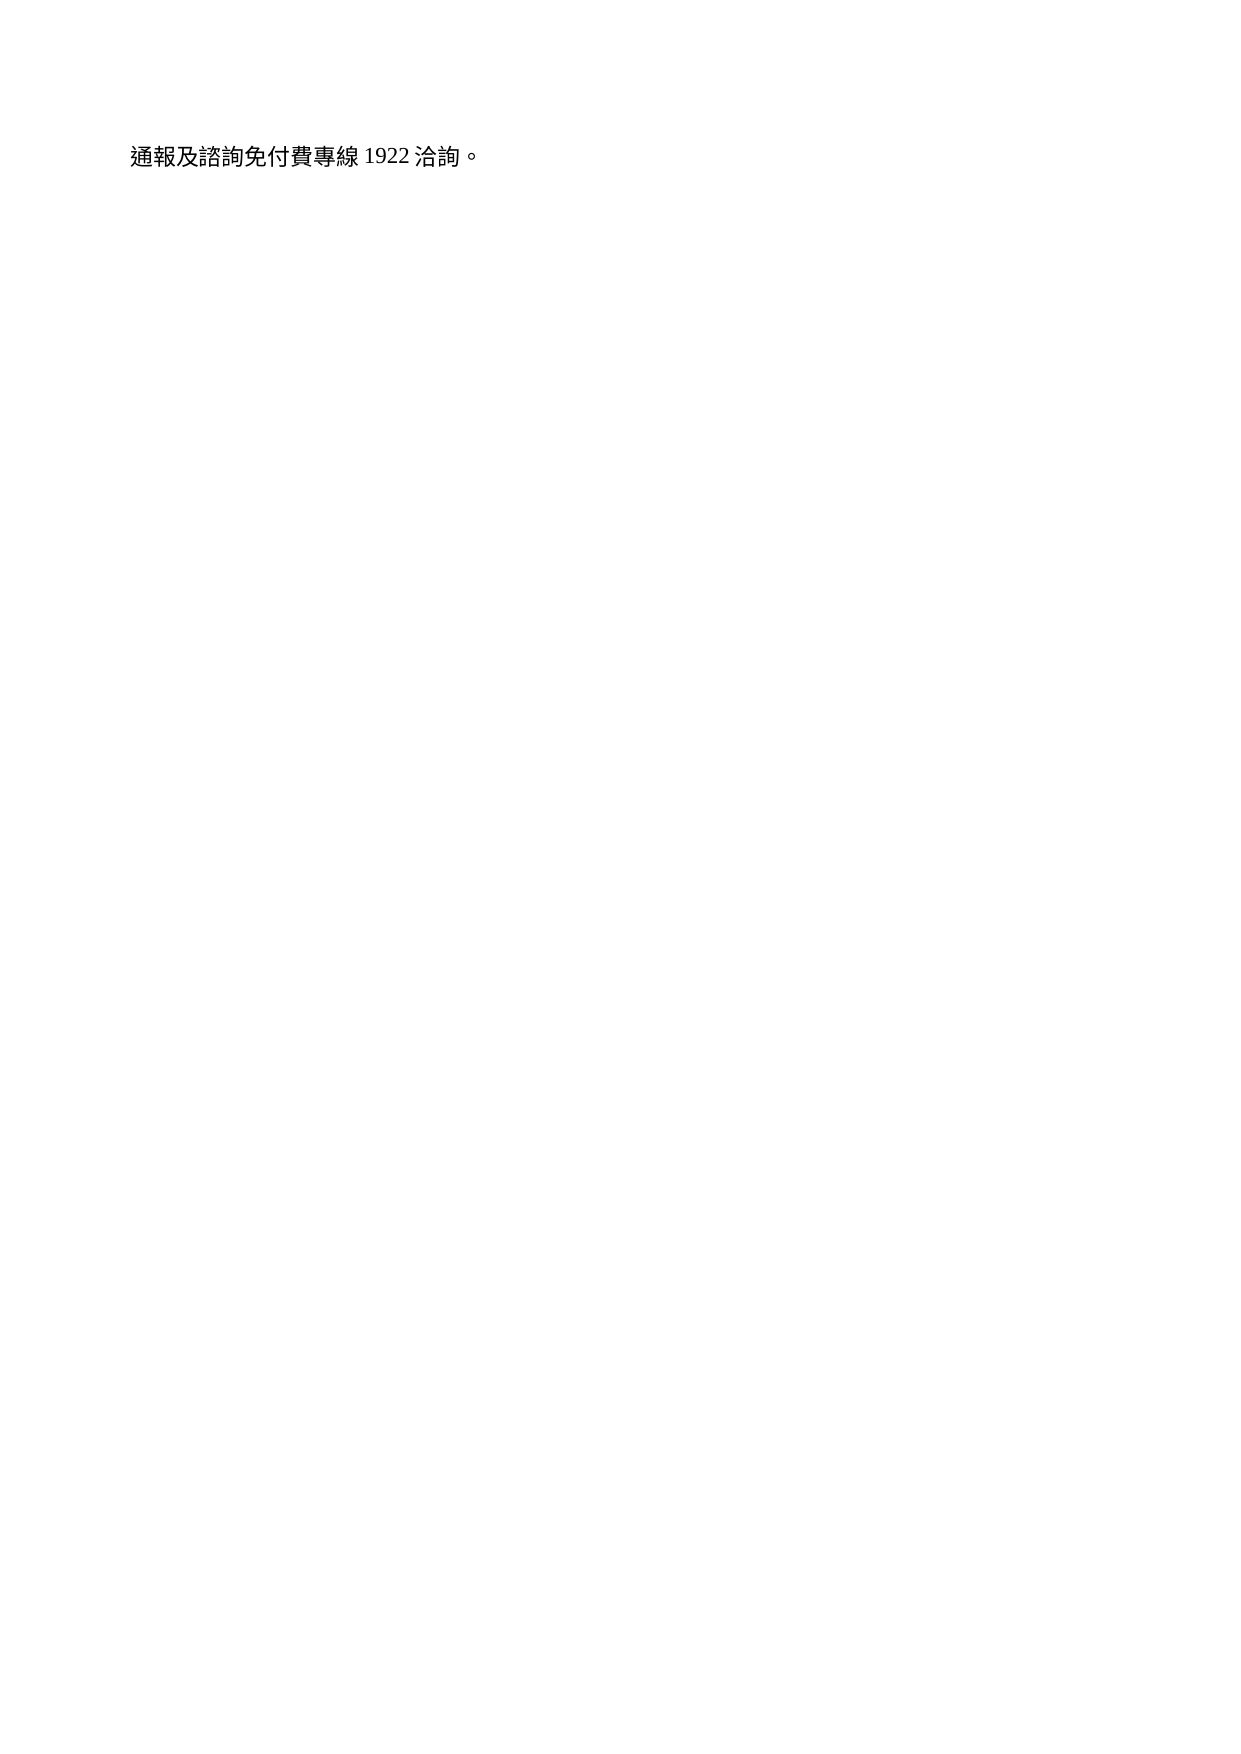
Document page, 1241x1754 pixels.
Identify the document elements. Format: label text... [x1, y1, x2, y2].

text 流感疫苗之接種或相關防治措施，請參閱疾病管制署網站(http://www.cdc.gov.tw)，或撥打民眾疫情通報及諮詢免付費專線1922洽詢。 [130, 113, 1110, 176]
